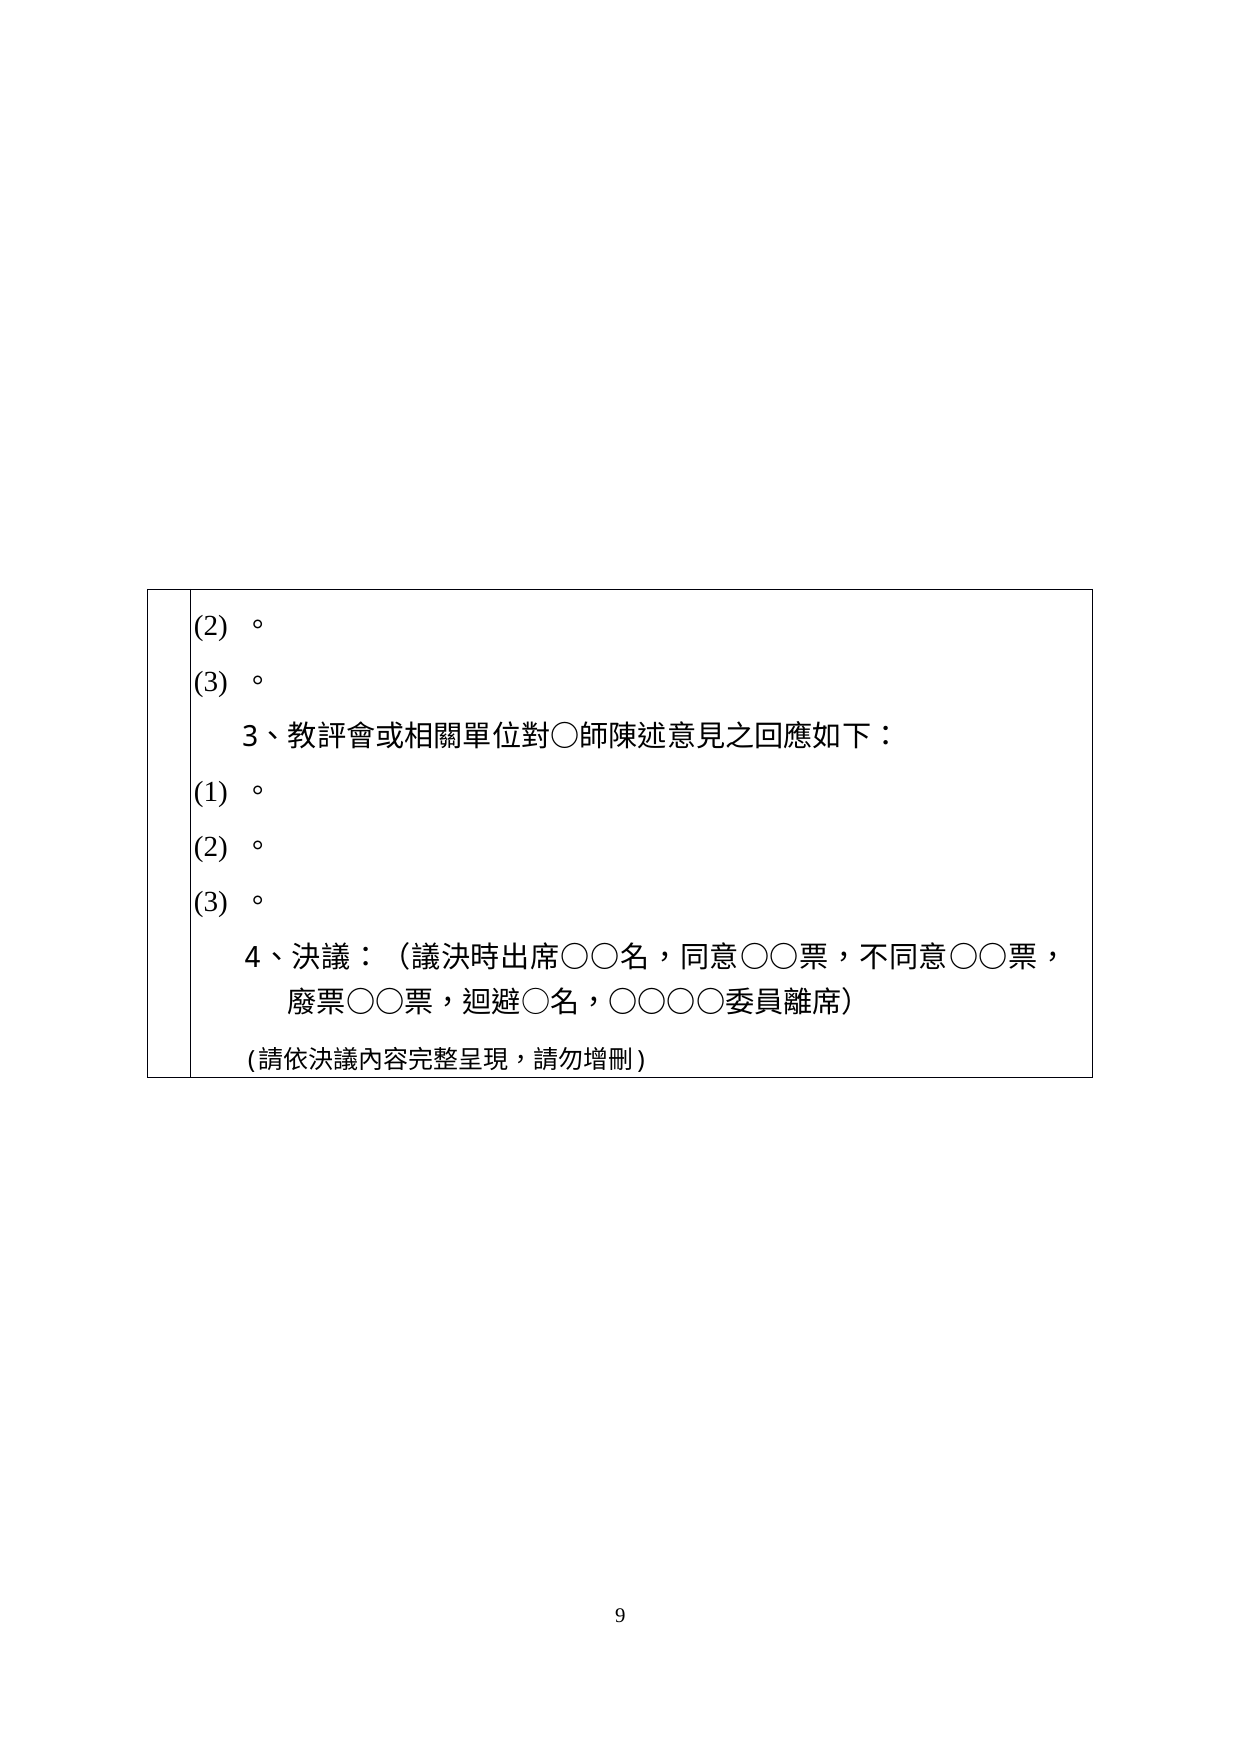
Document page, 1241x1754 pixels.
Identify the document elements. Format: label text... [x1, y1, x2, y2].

table_cell 事由 （此段文字儘量精簡，使閱讀者能快速了解案情，以半頁為原則，最多勿超過1頁） ○○○大學（以下簡稱學校）○○○系○○教授○○○因……（請概述事發經過、或相關具體事實等等）。 學校於……（如有調查過程，請概述大概經過）。 學校提經教師評審委員會（以下簡稱教評會）審議……通過擬依教師法第14條第1項第11款「行為違反相關法規，經學校或有關機關查證屬實，有解聘及終身不得聘任為教師之必要」規定予以解聘（簡述學校教評會審議過程及決議依教師法第14條第1項第幾款解聘教師，及所違反之相關法規），學校以○○○年○○月○○日○○字第○○○○○○○○號函報教育部審核。 相關法令規章與函釋 教師法第14條：「（第1項）教師有下列各款情形之一者，應予解聘，且終身不得聘任為教師：……十一、行為違反相關法規，經學校或有關機關查證屬實，有解聘及終身不得聘任為教師之必要。……（第4項）……；有……第十一款規定情形之一者，應經教師評審委員會委員三分之二以上出席及出席委員三分之二以上之審議通過，並報主管機關核准後，予以解聘。」 教師法施行細則第7條第1項：「本法所稱解聘，指教師在聘約存續期間，經服務學校依規定程序終止聘約。」 大學法第20條第1項：「大學教師之聘任、升等、停聘、解聘、不續聘及資遣原因之認定等事項，應經教師評審委員會審議。」 ○○○○○○(以上填寫本案會用到的法令，及學校規定，另學校所報送之案件，只要檢附學校內部相關規章即可，其餘法令如教師法等無須檢附，以減少紙張浪費) --------------------------------------------------------------------- 虛線範圍之說明，請於函報本部時刪除，無需列於提案表上。 (以下所有調查、陳述意見及審議等過程，均應檢附相關證明文件) 證明文件請依下列說明編排： 按時間序，由下往上堆疊， 例如： 首先，系教評會會議資料放在最下面(如有調查者，請先放調查相關資料)， 其次，院教評會， 最後，校教評會資料放在最上面。 再附上，解聘通知書，校內相關章則等資料 除函報公文外，其餘文件請一律編寫頁碼(請用鉛筆編寫即可)，頁碼編寫方式說明如下： (1)除空白頁外，其餘每一頁都要編頁碼。 (2)頁碼從最後一頁開始編起，起始為「2」。 教育部規定，頁碼從文末開始往前編碼。即文末頁標寫「2」，再依序往上編「3……」。 例如：來文附件共100頁，最後一頁標寫「2」，最上面一頁標寫「101」。 (3)頁碼編寫位置：正面請標在右下角，背面頁請標在左下角。 --------------------------------------------------------------------- 學校教評會審議過程 系教評會：(PP.00-00)(請加註頁碼，以利閱讀) 1、於○○○年○○月○○日召開○○學年度第○○學期第○○次○○○系教評會(會議名稱請依學校實際狀況填寫)，全體委員○○名，實際出席○○名。 2、○師出席陳述意見，另提出書面陳述意見。(列席或書面)意見如下：(PP.00-00) 。 。 。 3、教評會或相關單位對○師陳述意見之回應如下： 。 。 。 4、決議：（議決時出席○○名，同意○○票，不同意○○票，廢票○○票，迴避○名，○○○○委員離席） (請依決議內容完整呈現，請勿增刪) 。 。 。 院教評會：(PP.00-00) 1、於○○○年○○月○○日召開○○學年度第○○學期第○○次○○○院教評會(會議名稱請依學校實際狀況填寫)，全體委員○○名，實際出席○○名。 2、○師出席陳述意見，另提出書面陳述意見。(列席或書面)意見如下： 。 。 。 3、教評會或相關單位對○師陳述意見之回應如下： 。 。 。 4、決議：（議決時出席○○名，同意○○票，不同意○○票，廢票○○票，迴避○名，○○○○委員離席） (請依決議內容完整呈現，請勿增刪) 。 。 。 校教評會：(PP.00-00) 1、於○○○年○○月○○日召開○○學年度第○○學期第○○次校教評會(會議名稱請依學校實際狀況填寫)，全體委員○○名（女性委員○名，男性委員○名），實際出席○○名。 2、○師出席陳述意見，另提出書面陳述意見。(列席或書面)意見如下： 。 。 。 3、教評會或相關單位對○師陳述意見之回應如下： 。 。 。 4、決議：（議決時出席○○名，同意○○票，不同意○○票，廢票○○票，迴避○名，○○○○委員離席） (請依決議內容完整呈現，請勿增刪) 。 。 。 [191, 590, 1092, 1077]
table_cell [148, 590, 190, 1077]
